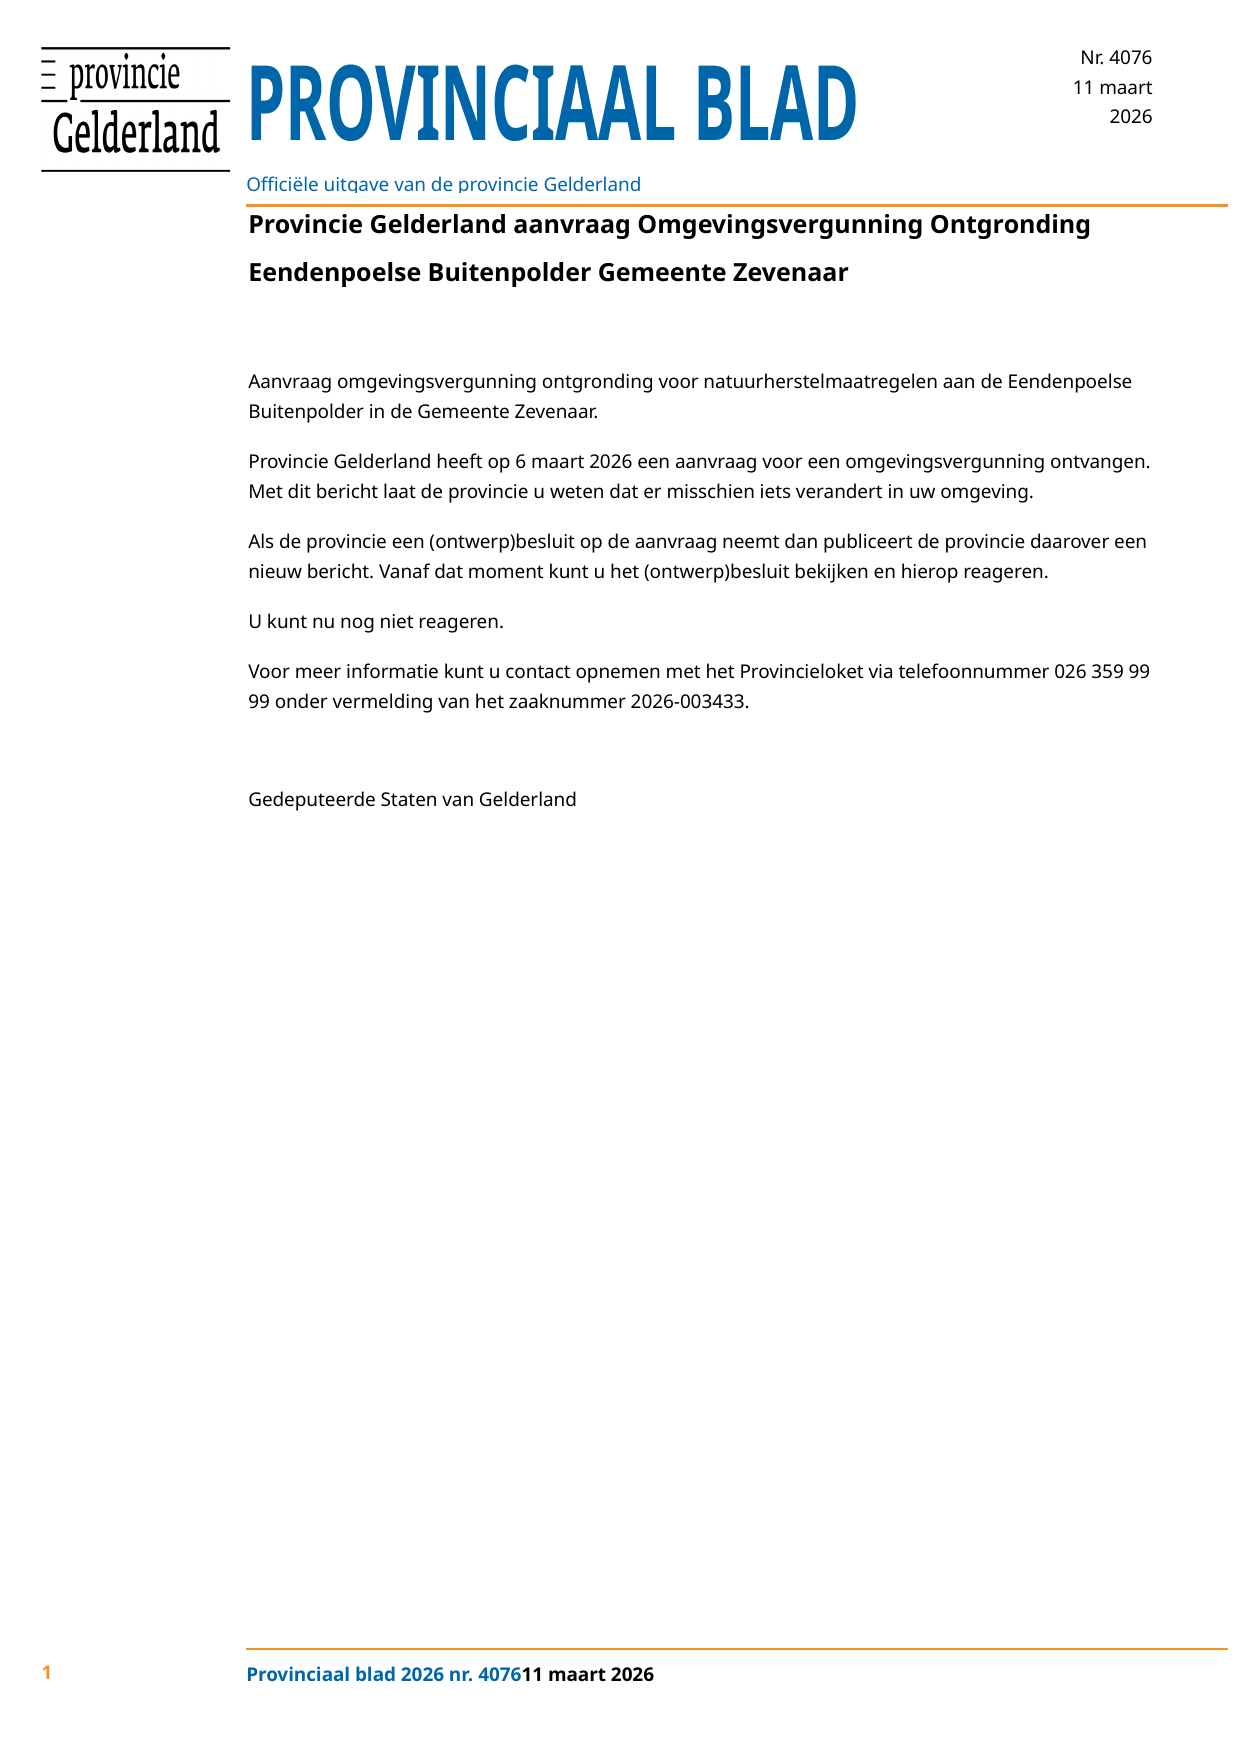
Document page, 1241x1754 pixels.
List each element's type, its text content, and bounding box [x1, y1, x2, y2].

text Gedeputeerde Staten van Gelderland [248, 787, 1152, 812]
text Provincie Gelderland heeft op 6 maart 2026 een aanvraag voor een omgevingsvergunning ontvangen. Met dit bericht laat de provincie u weten dat er misschien iets verandert in uw omgeving. [248, 448, 1152, 504]
text Provincie Gelderland aanvraag Omgevingsvergunning Ontgronding Eendenpoelse Buitenpolder Gemeente Zevenaar [248, 207, 1152, 288]
text Voor meer informatie kunt u contact opnemen met het Provincieloket via telefoonnummer 026 359 99 99 onder vermelding van het zaaknummer 2026-003433. [248, 659, 1152, 714]
text Als de provincie een (ontwerp)besluit op de aanvraag neemt dan publiceert de provincie daarover een nieuw bericht. Vanaf dat moment kunt u het (ontwerp)besluit bekijken en hierop reageren. [248, 528, 1152, 584]
picture [41, 47, 231, 172]
text Aanvraag omgevingsvergunning ontgronding voor natuurherstelmaatregelen aan de Eendenpoelse Buitenpolder in de Gemeente Zevenaar. [248, 368, 1152, 424]
text U kunt nu nog niet reageren. [248, 608, 1152, 634]
